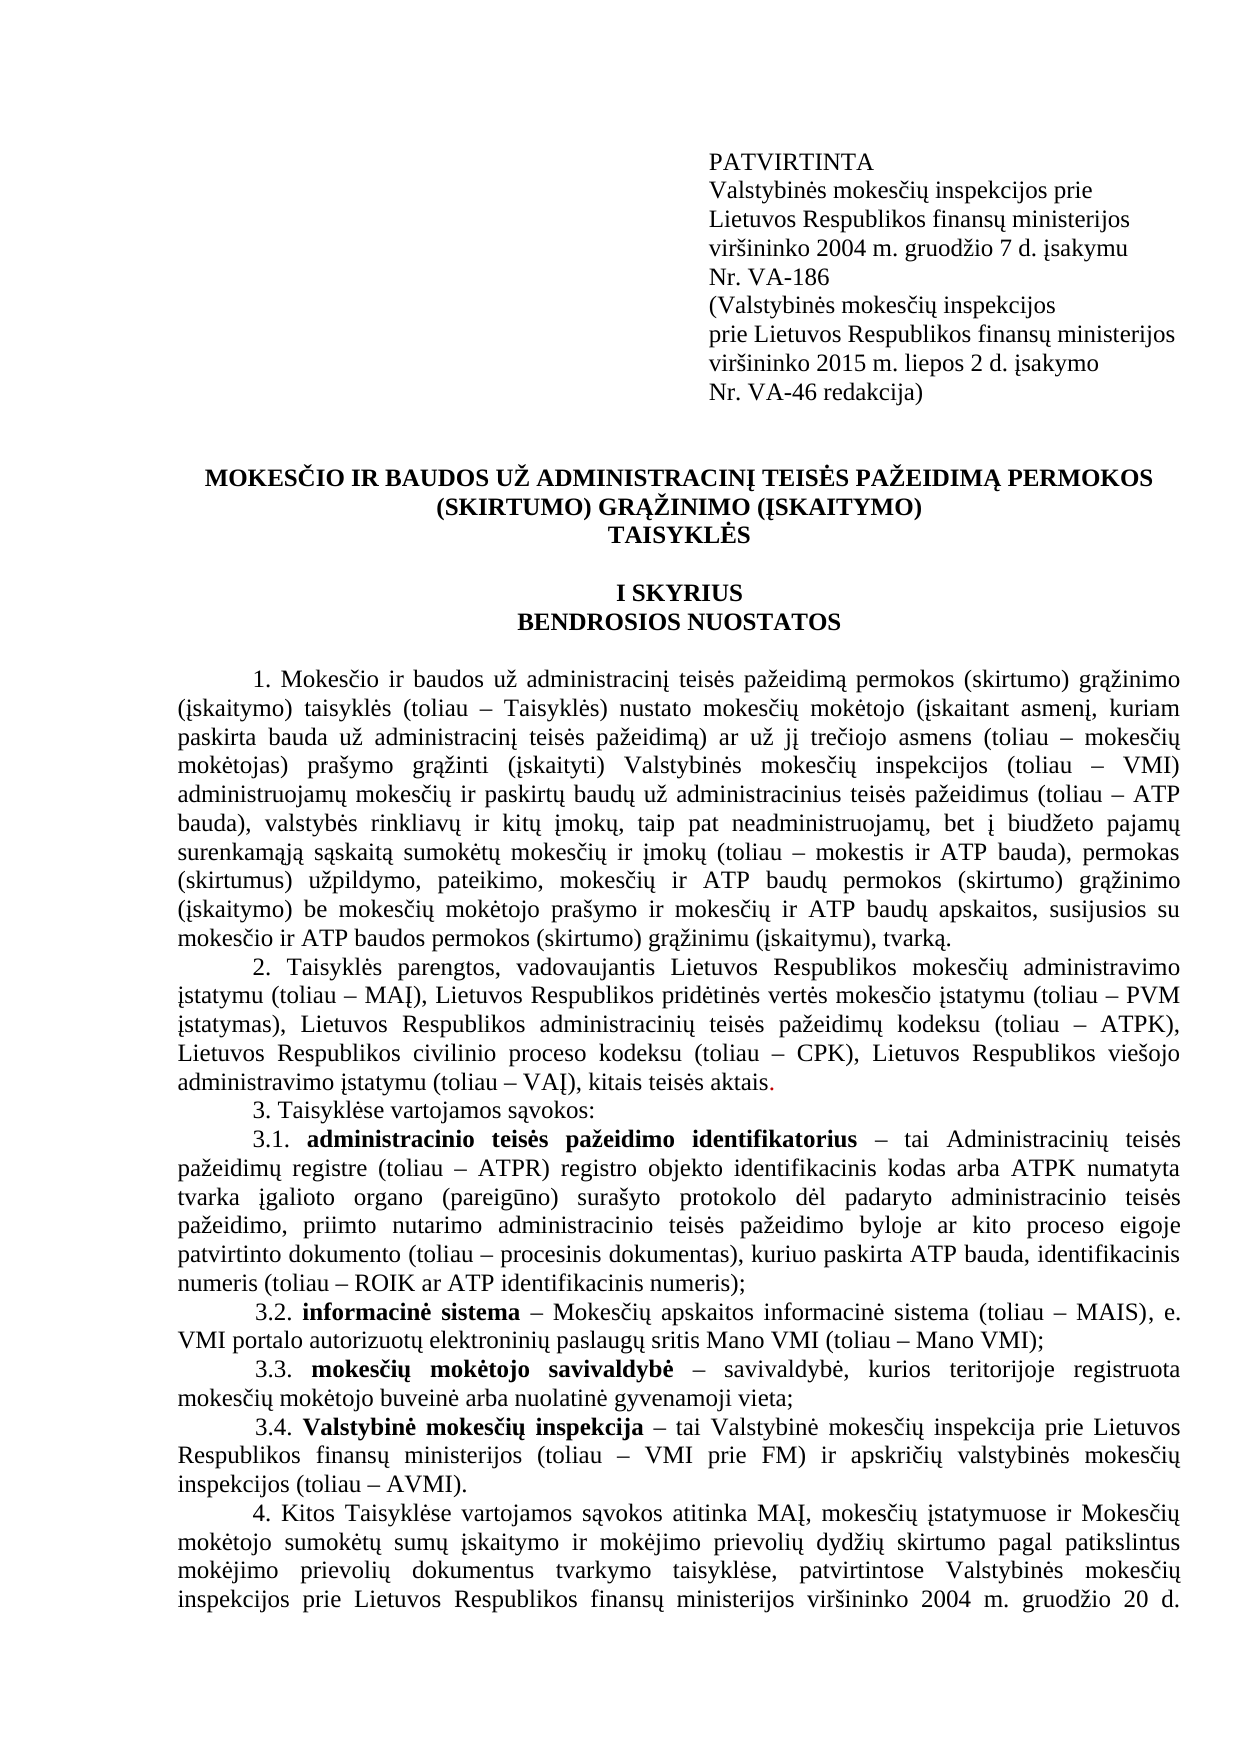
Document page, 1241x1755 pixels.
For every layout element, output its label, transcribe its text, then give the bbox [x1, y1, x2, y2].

text PATVIRTINTA [709, 147, 1181, 176]
text Valstybinės mokesčių inspekcijos prie [709, 176, 1181, 204]
text viršininko 2004 m. gruodžio 7 d. įsakymu [709, 233, 1227, 262]
text 3. Taisyklėse vartojamos sąvokos: [177, 1096, 1181, 1124]
text 3.1. administracinio teisės pažeidimo identifikatorius – tai Administracinių teisės pažeidimų registre (toliau – ATPR) registro objekto identifikacinis kodas arba ATPK numatyta tvarka įgalioto organo (pareigūno) surašyto protokolo dėl padaryto administracinio teisės pažeidimo, priimto nutarimo administracinio teisės pažeidimo byloje ar kito proceso eigoje patvirtinto dokumento (toliau – procesinis dokumentas), kuriuo paskirta ATP bauda, identifikacinis numeris (toliau – ROIK ar ATP identifikacinis numeris); [177, 1124, 1181, 1297]
text I SKYRIUS [177, 578, 1181, 607]
text MOKESČIO IR BAUDOS UŽ ADMINISTRACINĮ TEISĖS PAŽEIDIMĄ PERMOKOS (SKIRTUMO) GRĄŽINIMO (ĮSKAITYMO) [177, 463, 1181, 521]
text 3.2. informacinė sistema – Mokesčių apskaitos informacinė sistema (toliau – MAIS), e. VMI portalo autorizuotų elektroninių paslaugų sritis Mano VMI (toliau – Mano VMI); [177, 1297, 1181, 1354]
text viršininko 2015 m. liepos 2 d. įsakymo [709, 348, 1227, 377]
text 3.3. mokesčių mokėtojo savivaldybė – savivaldybė, kurios teritorijoje registruota mokesčių mokėtojo buveinė arba nuolatinė gyvenamoji vieta; [177, 1354, 1181, 1412]
text (Valstybinės mokesčių inspekcijos [709, 291, 1227, 319]
text BENDROSIOS NUOSTATOS [177, 607, 1181, 636]
text 4. Kitos Taisyklėse vartojamos sąvokos atitinka MAĮ, mokesčių įstatymuose ir Mokesčių mokėtojo sumokėtų sumų įskaitymo ir mokėjimo prievolių dydžių skirtumo pagal patikslintus mokėjimo prievolių dokumentus tvarkymo taisyklėse, patvirtintose Valstybinės mokesčių inspekcijos prie Lietuvos Respublikos finansų ministerijos viršininko 2004 m. gruodžio 20 d. [177, 1498, 1181, 1613]
text 1. Mokesčio ir baudos už administracinį teisės pažeidimą permokos (skirtumo) grąžinimo (įskaitymo) taisyklės (toliau – Taisyklės) nustato mokesčių mokėtojo (įskaitant asmenį, kuriam paskirta bauda už administracinį teisės pažeidimą) ar už jį trečiojo asmens (toliau – mokesčių mokėtojas) prašymo grąžinti (įskaityti) Valstybinės mokesčių inspekcijos (toliau – VMI) administruojamų mokesčių ir paskirtų baudų už administracinius teisės pažeidimus (toliau – ATP bauda), valstybės rinkliavų ir kitų įmokų, taip pat neadministruojamų, bet į biudžeto pajamų surenkamąją sąskaitą sumokėtų mokesčių ir įmokų (toliau – mokestis ir ATP bauda), permokas (skirtumus) užpildymo, pateikimo, mokesčių ir ATP baudų permokos (skirtumo) grąžinimo (įskaitymo) be mokesčių mokėtojo prašymo ir mokesčių ir ATP baudų apskaitos, susijusios su mokesčio ir ATP baudos permokos (skirtumo) grąžinimu (įskaitymu), tvarką. [177, 664, 1181, 952]
text prie Lietuvos Respublikos finansų ministerijos [709, 319, 1227, 348]
text Nr. VA-186 [709, 262, 1227, 291]
text Nr. VA-46 redakcija) [709, 377, 1227, 406]
text TAISYKLĖS [177, 521, 1181, 549]
text 3.4. Valstybinė mokesčių inspekcija – tai Valstybinė mokesčių inspekcija prie Lietuvos Respublikos finansų ministerijos (toliau – VMI prie FM) ir apskričių valstybinės mokesčių inspekcijos (toliau – AVMI). [177, 1412, 1181, 1498]
text 2. Taisyklės parengtos, vadovaujantis Lietuvos Respublikos mokesčių administravimo įstatymu (toliau – MAĮ), Lietuvos Respublikos pridėtinės vertės mokesčio įstatymu (toliau – PVM įstatymas), Lietuvos Respublikos administracinių teisės pažeidimų kodeksu (toliau – ATPK), Lietuvos Respublikos civilinio proceso kodeksu (toliau – CPK), Lietuvos Respublikos viešojo administravimo įstatymu (toliau – VAĮ), kitais teisės aktais. [177, 952, 1181, 1096]
text Lietuvos Respublikos finansų ministerijos [709, 204, 1181, 233]
